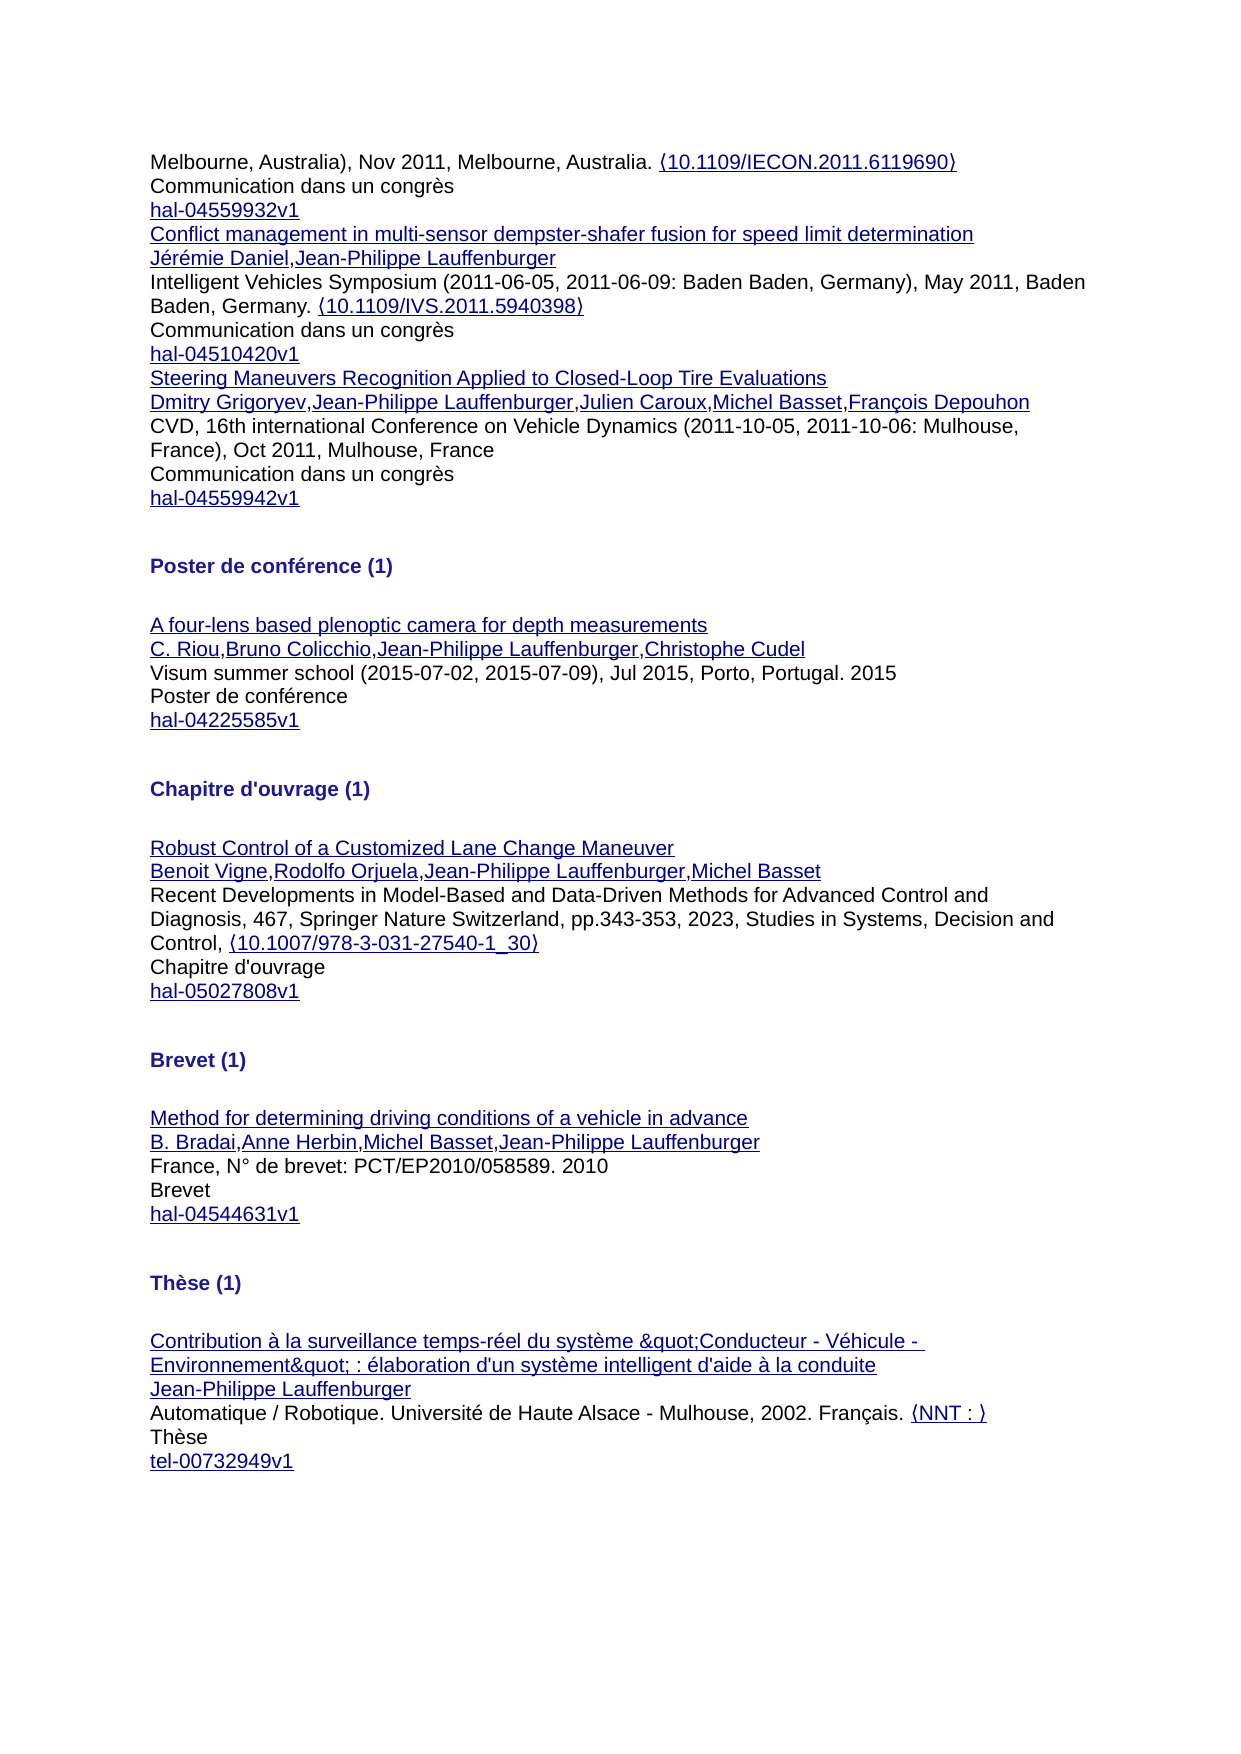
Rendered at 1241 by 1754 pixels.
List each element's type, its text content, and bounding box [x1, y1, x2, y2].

subtitle Thèse (1) [150, 1271, 1090, 1295]
subtitle Poster de conférence (1) [150, 554, 1090, 578]
table_cell Conflict management in multi-sensor dempster-shafer fusion for speed limit determination Jérémie Daniel,Jean-Philippe Lauffenburger Intelligent Vehicles Symposium (2011-06-05, 2011-06-09: Baden Baden, Germany), May 2011, Baden Baden, Germany. ⟨10.1109/IVS.2011.5940398⟩ Communication dans un congrès hal-04510420v1 [150, 222, 1090, 366]
table_header Contribution à la surveillance temps-réel du système &quot;Conducteur - Véhicule - Environnement&quot; : élaboration d'un système intelligent d'aide à la conduite Jean-Philippe Lauffenburger Automatique / Robotique. Université de Haute Alsace - Mulhouse, 2002. Français. ⟨NNT : ⟩ Thèse tel-00732949v1 [150, 1329, 1090, 1473]
table_cell Signature-based pattern recognition: Application to closed-loop driving maneuvers Dmitry Grigoryev,Jean-Philippe Lauffenburger,Julien Caroux,Michel Basset,François Depouhon IECON, 37th Annual Conference of the IEEE Industrial Electronics Society (2011-11-07, 2011-11-10: Melbourne, Australia), Nov 2011, Melbourne, Australia. ⟨10.1109/IECON.2011.6119690⟩ Communication dans un congrès hal-04559932v1 [150, 150, 1090, 222]
subtitle Chapitre d'ouvrage (1) [150, 777, 1090, 801]
table_header A four-lens based plenoptic camera for depth measurements C. Riou,Bruno Colicchio,Jean-Philippe Lauffenburger,Christophe Cudel Visum summer school (2015-07-02, 2015-07-09), Jul 2015, Porto, Portugal. 2015 Poster de conférence hal-04225585v1 [150, 613, 1090, 732]
table_cell Steering Maneuvers Recognition Applied to Closed-Loop Tire Evaluations Dmitry Grigoryev,Jean-Philippe Lauffenburger,Julien Caroux,Michel Basset,François Depouhon CVD, 16th international Conference on Vehicle Dynamics (2011-10-05, 2011-10-06: Mulhouse, France), Oct 2011, Mulhouse, France Communication dans un congrès hal-04559942v1 [150, 366, 1090, 509]
table_header Robust Control of a Customized Lane Change Maneuver Benoit Vigne,Rodolfo Orjuela,Jean-Philippe Lauffenburger,Michel Basset Recent Developments in Model-Based and Data-Driven Methods for Advanced Control and Diagnosis, 467, Springer Nature Switzerland, pp.343-353, 2023, Studies in Systems, Decision and Control, ⟨10.1007/978-3-031-27540-1_30⟩ Chapitre d'ouvrage hal-05027808v1 [150, 835, 1090, 1003]
subtitle Brevet (1) [150, 1048, 1090, 1072]
table_header Method for determining driving conditions of a vehicle in advance B. Bradai,Anne Herbin,Michel Basset,Jean-Philippe Lauffenburger France, N° de brevet: PCT/EP2010/058589. 2010 Brevet hal-04544631v1 [150, 1106, 1090, 1226]
